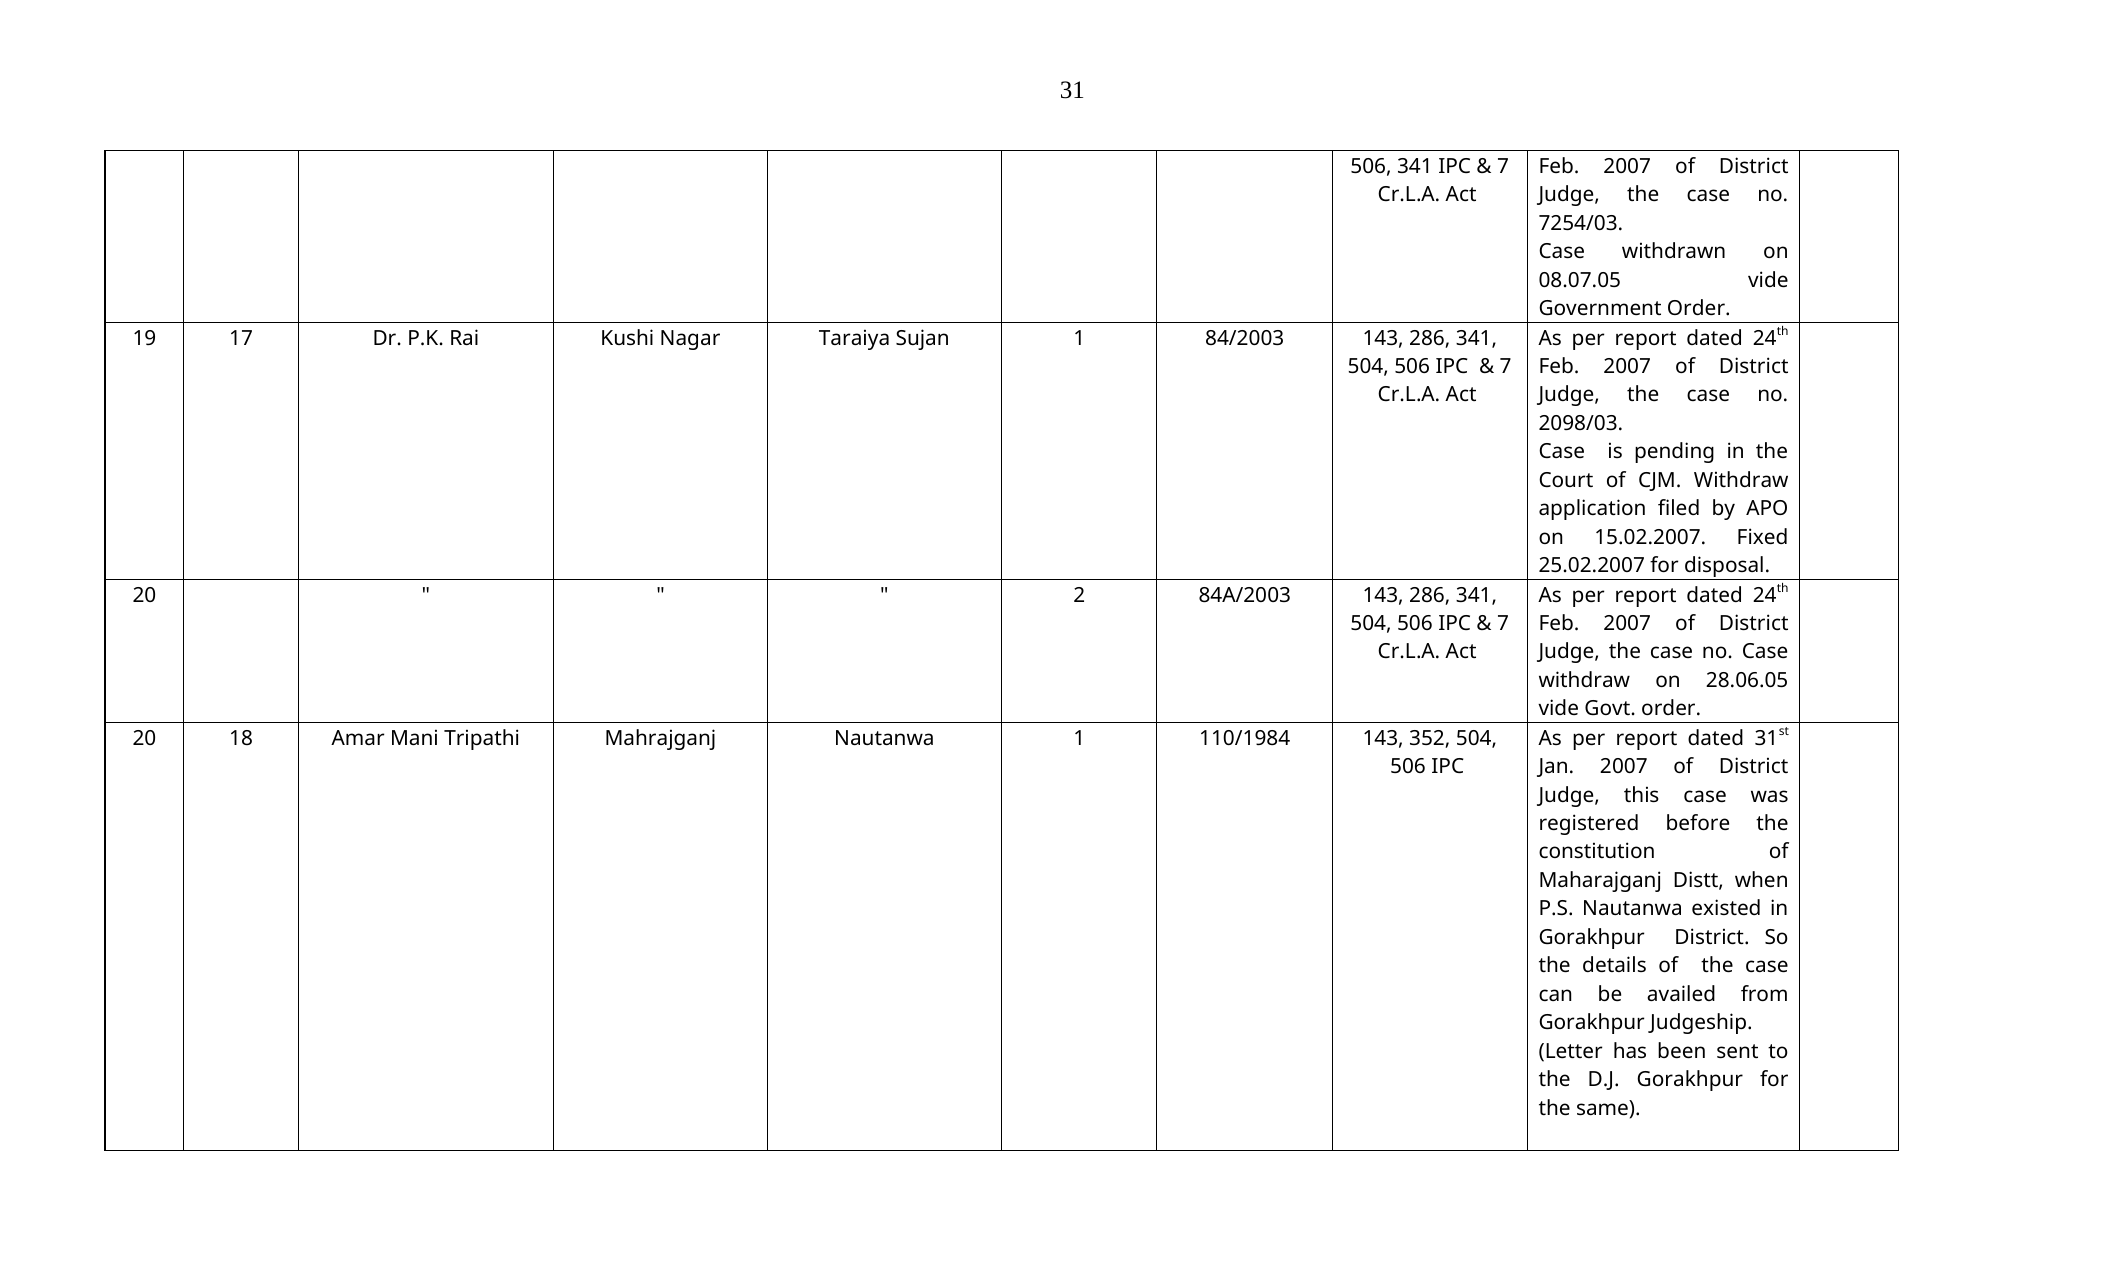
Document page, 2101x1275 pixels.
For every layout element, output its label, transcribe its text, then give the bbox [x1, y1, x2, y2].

table_cell [1002, 151, 1156, 322]
table_cell 2 [1002, 580, 1156, 722]
table_cell 110/1984 [1157, 723, 1332, 1149]
table_cell " [554, 580, 767, 722]
table_cell [184, 151, 298, 322]
table_cell Kushi Nagar [554, 323, 767, 579]
table_cell 17 [184, 323, 298, 579]
table_cell 20 [106, 723, 183, 1149]
table_cell Amar Mani Tripathi [299, 723, 553, 1149]
table_cell [299, 151, 553, 322]
table_cell [1800, 151, 1898, 322]
table_cell As per report dated 24th Feb. 2007 of District Judge, the case no. Case withdraw on 28.06.05 vide Govt. order. [1528, 580, 1799, 722]
table_cell [1157, 151, 1332, 322]
table_cell [1800, 723, 1898, 1149]
table_cell 1 [1002, 323, 1156, 579]
table_cell 84/2003 [1157, 323, 1332, 579]
table_cell [184, 580, 298, 722]
table_cell [106, 151, 183, 322]
table_cell Feb. 2007 of District Judge, the case no. 7254/03. Case withdrawn on 08.07.05 vide Government Order. [1528, 151, 1799, 322]
table_cell 506, 341 IPC & 7 Cr.L.A. Act [1333, 151, 1527, 322]
table_cell " [299, 580, 553, 722]
table_cell Taraiya Sujan [768, 323, 1001, 579]
table_cell Nautanwa [768, 723, 1001, 1149]
table_cell 20 [106, 580, 183, 722]
table_cell [554, 151, 767, 322]
table_cell [1800, 580, 1898, 722]
table_cell [1800, 323, 1898, 579]
table_cell As per report dated 24th Feb. 2007 of District Judge, the case no. 2098/03. Case is pending in the Court of CJM. Withdraw application filed by APO on 15.02.2007. Fixed 25.02.2007 for disposal. [1528, 323, 1799, 579]
table_cell 1 [1002, 723, 1156, 1149]
table_cell [768, 151, 1001, 322]
table_cell 143, 352, 504, 506 IPC [1333, 723, 1527, 1149]
table_cell 143, 286, 341, 504, 506 IPC & 7 Cr.L.A. Act [1333, 580, 1527, 722]
table_cell " [768, 580, 1001, 722]
table_cell 143, 286, 341, 504, 506 IPC & 7 Cr.L.A. Act [1333, 323, 1527, 579]
table_cell Mahrajganj [554, 723, 767, 1149]
table_cell 19 [106, 323, 183, 579]
table_cell Dr. P.K. Rai [299, 323, 553, 579]
table_cell As per report dated 31st Jan. 2007 of District Judge, this case was registered before the constitution of Maharajganj Distt, when P.S. Nautanwa existed in Gorakhpur District. So the details of the case can be availed from Gorakhpur Judgeship. (Letter has been sent to the D.J. Gorakhpur for the same). [1528, 723, 1799, 1149]
table_cell 18 [184, 723, 298, 1149]
table_cell 84A/2003 [1157, 580, 1332, 722]
